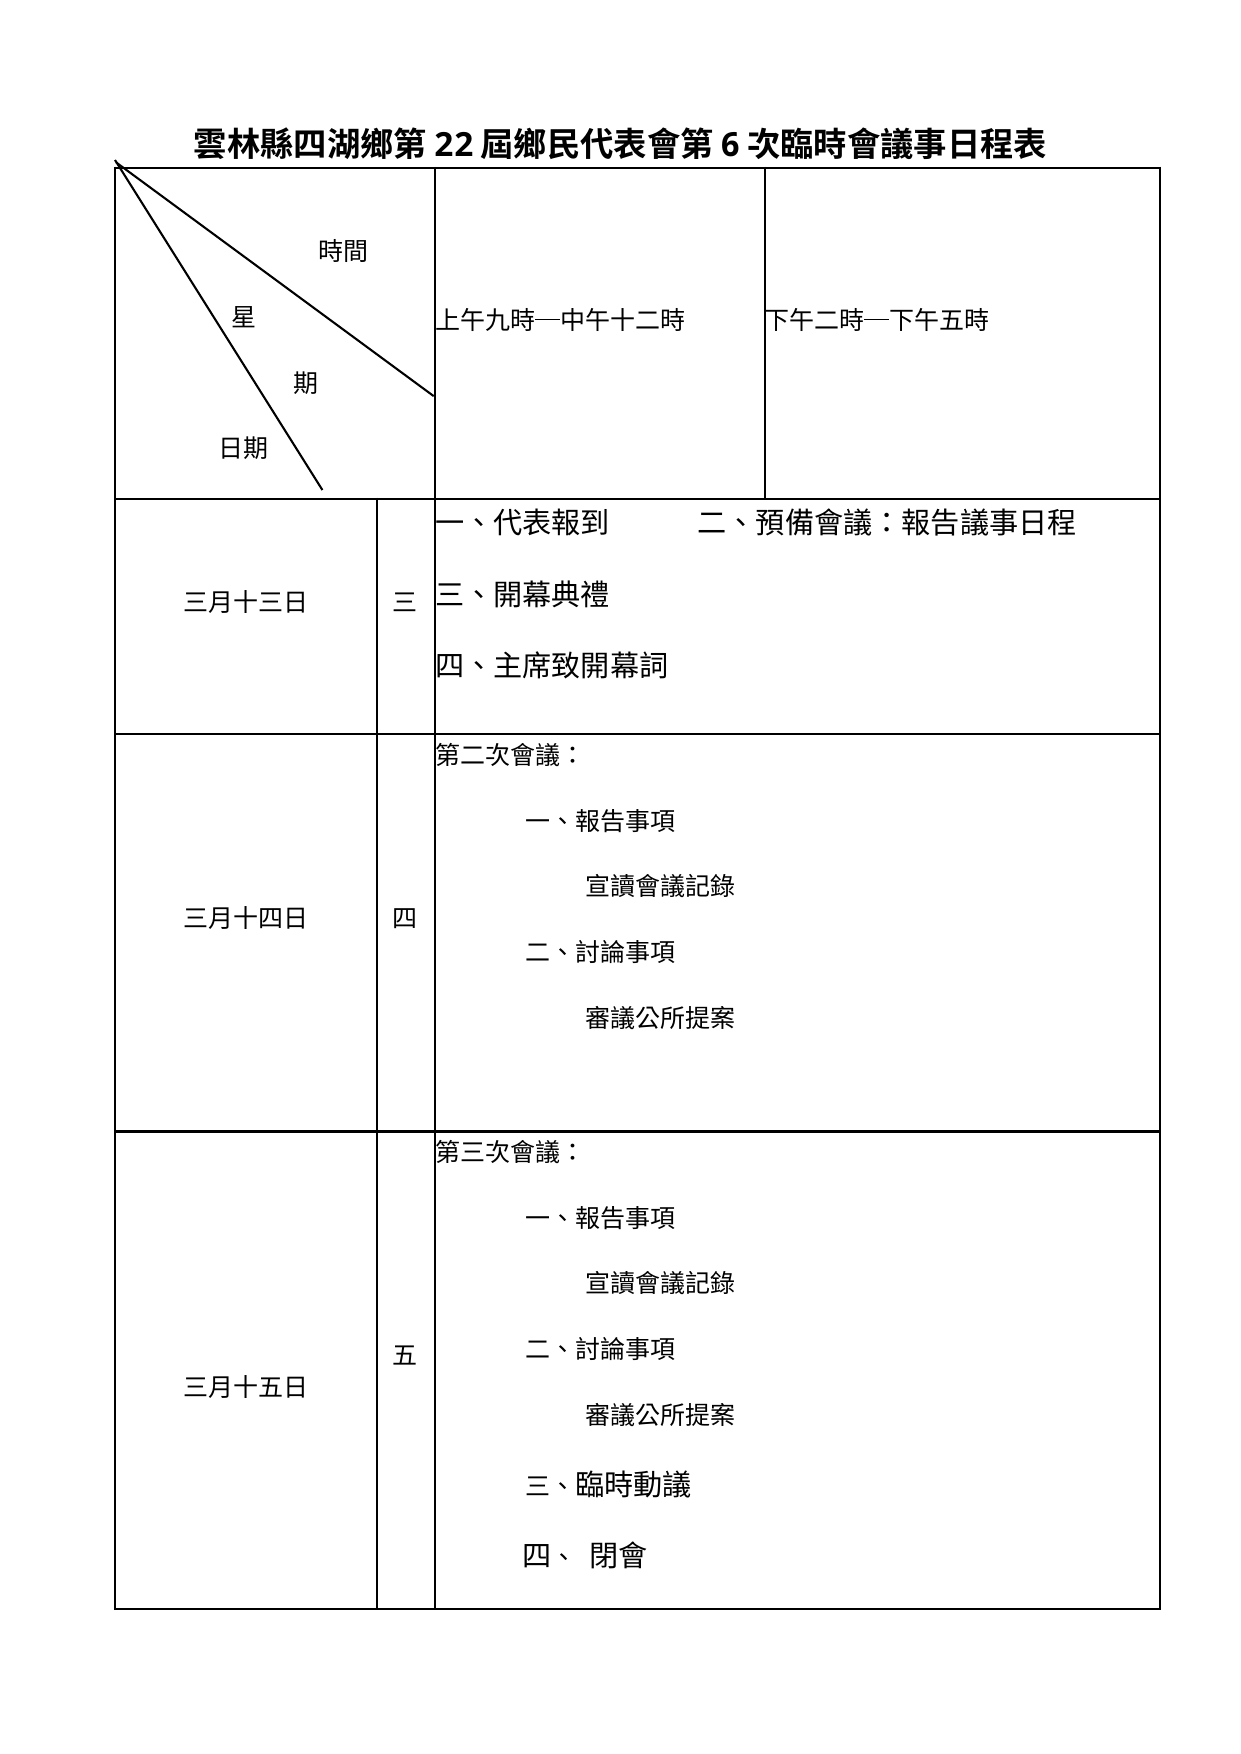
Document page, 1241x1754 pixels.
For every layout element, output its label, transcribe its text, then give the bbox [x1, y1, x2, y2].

table_cell 四 [378, 735, 434, 1130]
table_cell 三 [378, 500, 434, 733]
table_cell 三月十四日 [116, 735, 376, 1130]
table_cell 第二次會議： 一、報告事項 宣讀會議記錄 二、討論事項 審議公所提案 [436, 735, 1159, 1130]
table_header 下午二時─下午五時 [766, 169, 1159, 497]
table_cell 五 [378, 1133, 434, 1608]
table_cell 三月十三日 [116, 500, 376, 733]
table_cell 三月十五日 [116, 1133, 376, 1608]
text 雲林縣四湖鄉第22屆鄉民代表會第6次臨時會議事日程表 [118, 118, 1122, 167]
text [114, 0, 367, 92]
table_header 上午九時─中午十二時 [436, 169, 764, 497]
table_cell 一、代表報到 二、預備會議：報告議事日程 三、開幕典禮 四、主席致開幕詞 [436, 500, 1159, 733]
table_header 時間 星 期 日期 [116, 169, 434, 497]
table_cell 第三次會議： 一、報告事項 宣讀會議記錄 二、討論事項 審議公所提案 三、臨時動議 四、 閉會 [436, 1133, 1159, 1608]
